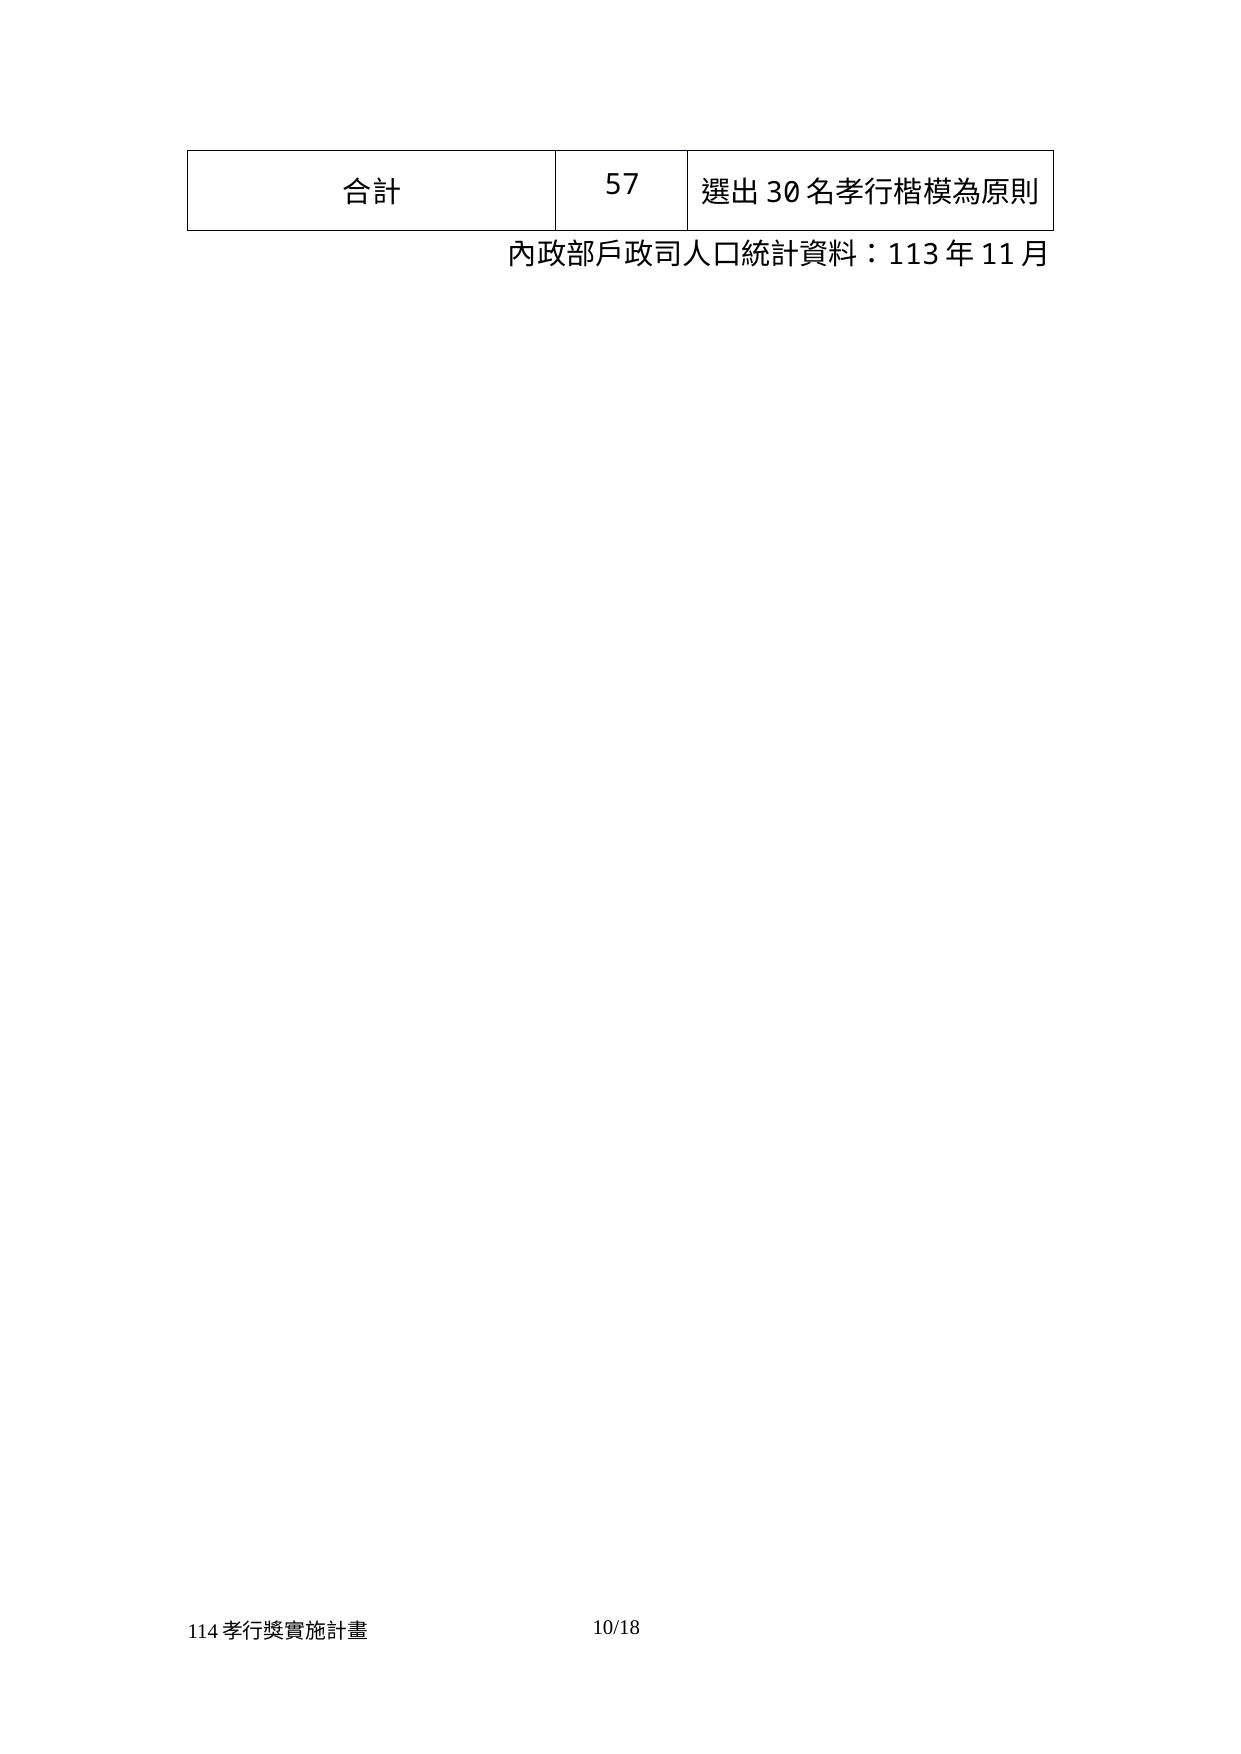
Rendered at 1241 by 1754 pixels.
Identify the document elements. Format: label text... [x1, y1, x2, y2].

table_cell 合計 [188, 151, 555, 229]
table_cell 內政部戶政司人口統計資料：113年11月 [187, 231, 1053, 309]
table_cell 選出30名孝行楷模為原則 [688, 151, 1053, 229]
table_cell 57 [556, 151, 687, 229]
